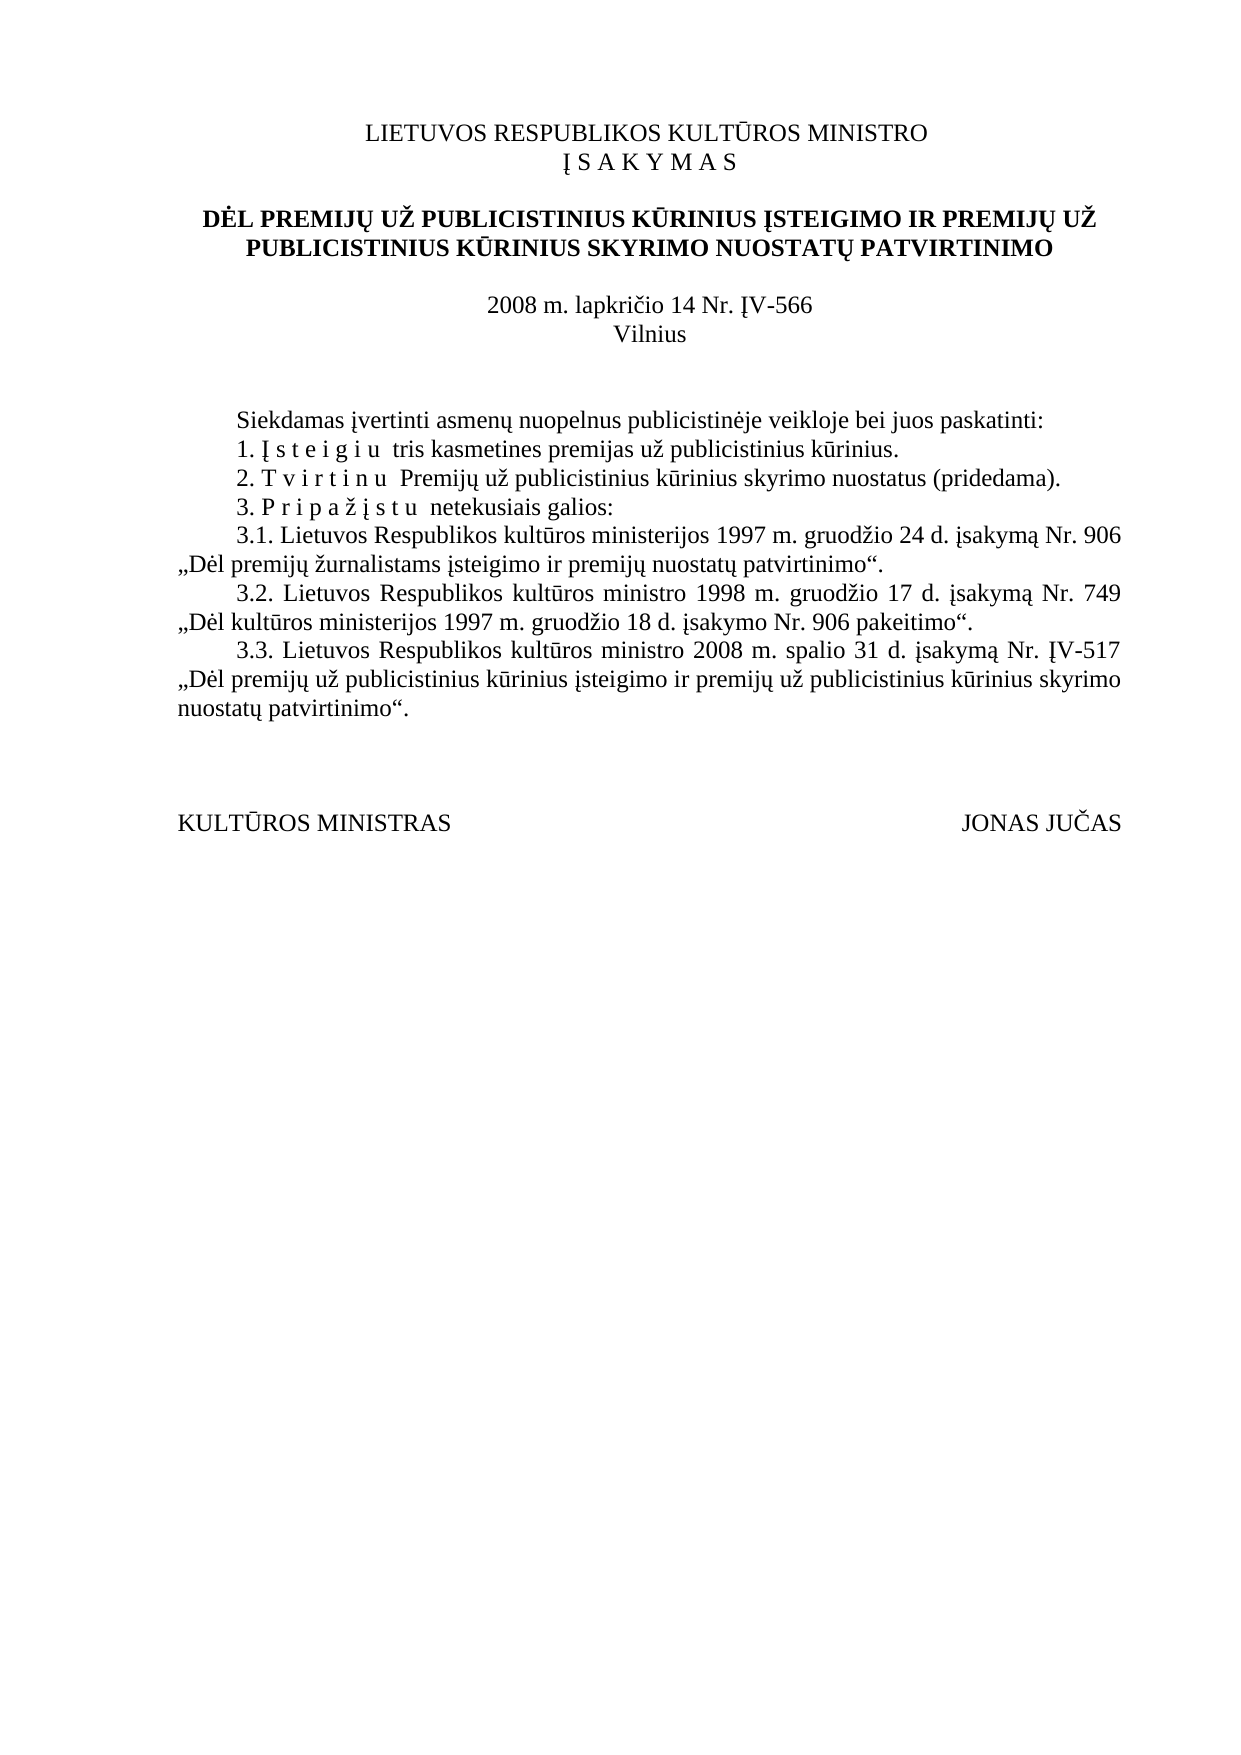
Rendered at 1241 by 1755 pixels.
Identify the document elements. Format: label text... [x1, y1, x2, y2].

text 2. Tvirtinu Premijų už publicistinius kūrinius skyrimo nuostatus (pridedama). [177, 463, 1122, 492]
text Vilnius [177, 319, 1122, 348]
text Siekdamas įvertinti asmenų nuopelnus publicistinėje veikloje bei juos paskatinti: [177, 406, 1122, 434]
text ĮSAKYMAS [177, 147, 1122, 176]
text 2008 m. lapkričio 14 Nr. ĮV-566 [177, 291, 1122, 319]
text 3.2. Lietuvos Respublikos kultūros ministro 1998 m. gruodžio 17 d. įsakymą Nr. 749 „Dėl kultūros ministerijos 1997 m. gruodžio 18 d. įsakymo Nr. 906 pakeitimo“. [177, 578, 1122, 636]
text 3. Pripažįstu netekusiais galios: [177, 492, 1122, 521]
text 3.1. Lietuvos Respublikos kultūros ministerijos 1997 m. gruodžio 24 d. įsakymą Nr. 906 „Dėl premijų žurnalistams įsteigimo ir premijų nuostatų patvirtinimo“. [177, 521, 1122, 578]
text LIETUVOS RESPUBLIKOS KULTŪROS MINISTRO [177, 118, 1122, 147]
text 1. Įsteigiu tris kasmetines premijas už publicistinius kūrinius. [177, 434, 1122, 463]
text KULTŪROS MINISTRAS JONAS JUČAS [177, 808, 1122, 837]
text DĖL PREMIJŲ UŽ PUBLICISTINIUS KŪRINIUS ĮSTEIGIMO IR PREMIJŲ UŽ PUBLICISTINIUS KŪRINIUS SKYRIMO NUOSTATŲ PATVIRTINIMO [177, 204, 1122, 262]
text 3.3. Lietuvos Respublikos kultūros ministro 2008 m. spalio 31 d. įsakymą Nr. ĮV-517 „Dėl premijų už publicistinius kūrinius įsteigimo ir premijų už publicistinius kūrinius skyrimo nuostatų patvirtinimo“. [177, 636, 1122, 722]
